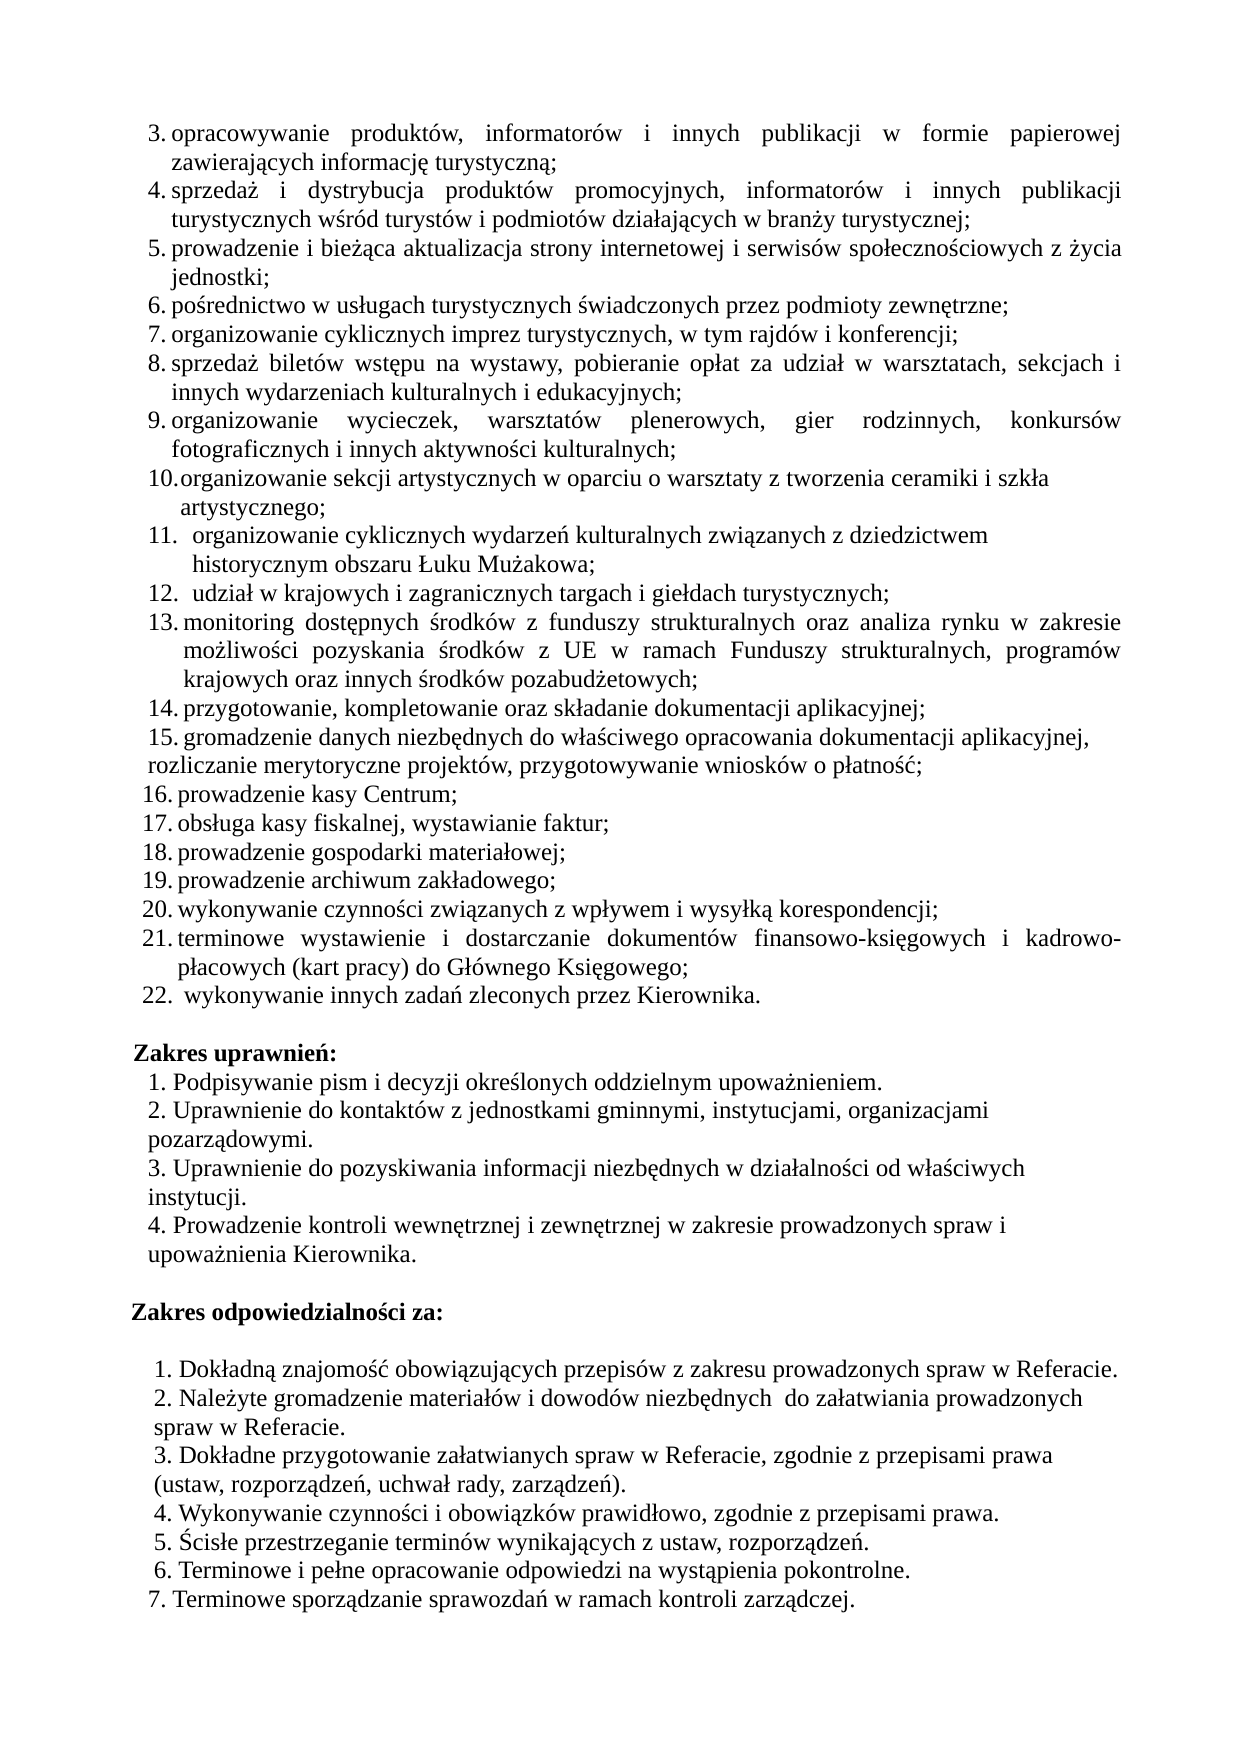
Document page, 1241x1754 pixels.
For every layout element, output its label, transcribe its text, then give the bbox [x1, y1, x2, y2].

text 3. Uprawnienie do pozyskiwania informacji niezbędnych w działalności od właściwych instytucji. [148, 1153, 1122, 1211]
list przygotowanie, kompletowanie oraz składanie dokumentacji aplikacyjnej; [148, 693, 1122, 722]
list sprzedaż i dystrybucja produktów promocyjnych, informatorów i innych publikacji turystycznych wśród turystów i podmiotów działających w branży turystycznej; [148, 176, 1122, 233]
list prowadzenie kasy Centrum; [142, 779, 1122, 808]
list terminowe wystawienie i dostarczanie dokumentów finansowo-księgowych i kadrowo-płacowych (kart pracy) do Głównego Księgowego; [142, 923, 1122, 981]
list monitoring dostępnych środków z funduszy strukturalnych oraz analiza rynku w zakresie możliwości pozyskania środków z UE w ramach Funduszy strukturalnych, programów krajowych oraz innych środków pozabudżetowych; [148, 607, 1122, 693]
list wykonywanie innych zadań zleconych przez Kierownika. [142, 981, 1122, 1009]
text 4. Prowadzenie kontroli wewnętrznej i zewnętrznej w zakresie prowadzonych spraw i upoważnienia Kierownika. [148, 1211, 1122, 1268]
text 2. Należyte gromadzenie materiałów i dowodów niezbędnych do załatwiania prowadzonych spraw w Referacie. [153, 1383, 1122, 1441]
text 2. Uprawnienie do kontaktów z jednostkami gminnymi, instytucjami, organizacjami pozarządowymi. [148, 1096, 1122, 1153]
list organizowanie sekcji artystycznych w oparciu o warsztaty z tworzenia ceramiki i szkła artystycznego; [106, 463, 1122, 521]
text Zakres uprawnień: [133, 1038, 1122, 1067]
list organizowanie cyklicznych imprez turystycznych, w tym rajdów i konferencji; [148, 319, 1122, 348]
text 1. Dokładną znajomość obowiązujących przepisów z zakresu prowadzonych spraw w Referacie. [153, 1354, 1122, 1383]
text 4. Wykonywanie czynności i obowiązków prawidłowo, zgodnie z przepisami prawa. [153, 1498, 1122, 1527]
text 1. Podpisywanie pism i decyzji określonych oddzielnym upoważnieniem. [148, 1067, 1122, 1096]
list organizowanie cyklicznych wydarzeń kulturalnych związanych z dziedzictwem historycznym obszaru Łuku Mużakowa; [118, 521, 1122, 578]
list organizowanie wycieczek, warsztatów plenerowych, gier rodzinnych, konkursów fotograficznych i innych aktywności kulturalnych; [148, 406, 1122, 463]
list prowadzenie archiwum zakładowego; [142, 866, 1122, 894]
list obsługa kasy fiskalnej, wystawianie faktur; [142, 808, 1122, 837]
list sprzedaż biletów wstępu na wystawy, pobieranie opłat za udział w warsztatach, sekcjach i innych wydarzeniach kulturalnych i edukacyjnych; [148, 348, 1122, 406]
text Zakres odpowiedzialności za: [118, 1297, 1122, 1326]
list wykonywanie czynności związanych z wpływem i wysyłką korespondencji; [142, 894, 1122, 923]
list pośrednictwo w usługach turystycznych świadczonych przez podmioty zewnętrzne; [148, 291, 1122, 319]
list udział w krajowych i zagranicznych targach i giełdach turystycznych; [118, 578, 1122, 607]
text 6. Terminowe i pełne opracowanie odpowiedzi na wystąpienia pokontrolne. [153, 1556, 1122, 1584]
list opracowywanie produktów, informatorów i innych publikacji w formie papierowej zawierających informację turystyczną; [148, 118, 1122, 176]
list gromadzenie danych niezbędnych do właściwego opracowania dokumentacji aplikacyjnej, [148, 722, 1122, 751]
text rozliczanie merytoryczne projektów, przygotowywanie wniosków o płatność; [148, 751, 1122, 779]
list prowadzenie gospodarki materiałowej; [142, 837, 1122, 866]
text 3. Dokładne przygotowanie załatwianych spraw w Referacie, zgodnie z przepisami prawa (ustaw, rozporządzeń, uchwał rady, zarządzeń). [153, 1441, 1122, 1498]
list prowadzenie i bieżąca aktualizacja strony internetowej i serwisów społecznościowych z życia jednostki; [148, 233, 1122, 291]
text 5. Ścisłe przestrzeganie terminów wynikających z ustaw, rozporządzeń. [153, 1527, 1122, 1556]
text 7. Terminowe sporządzanie sprawozdań w ramach kontroli zarządczej. [148, 1584, 1122, 1613]
